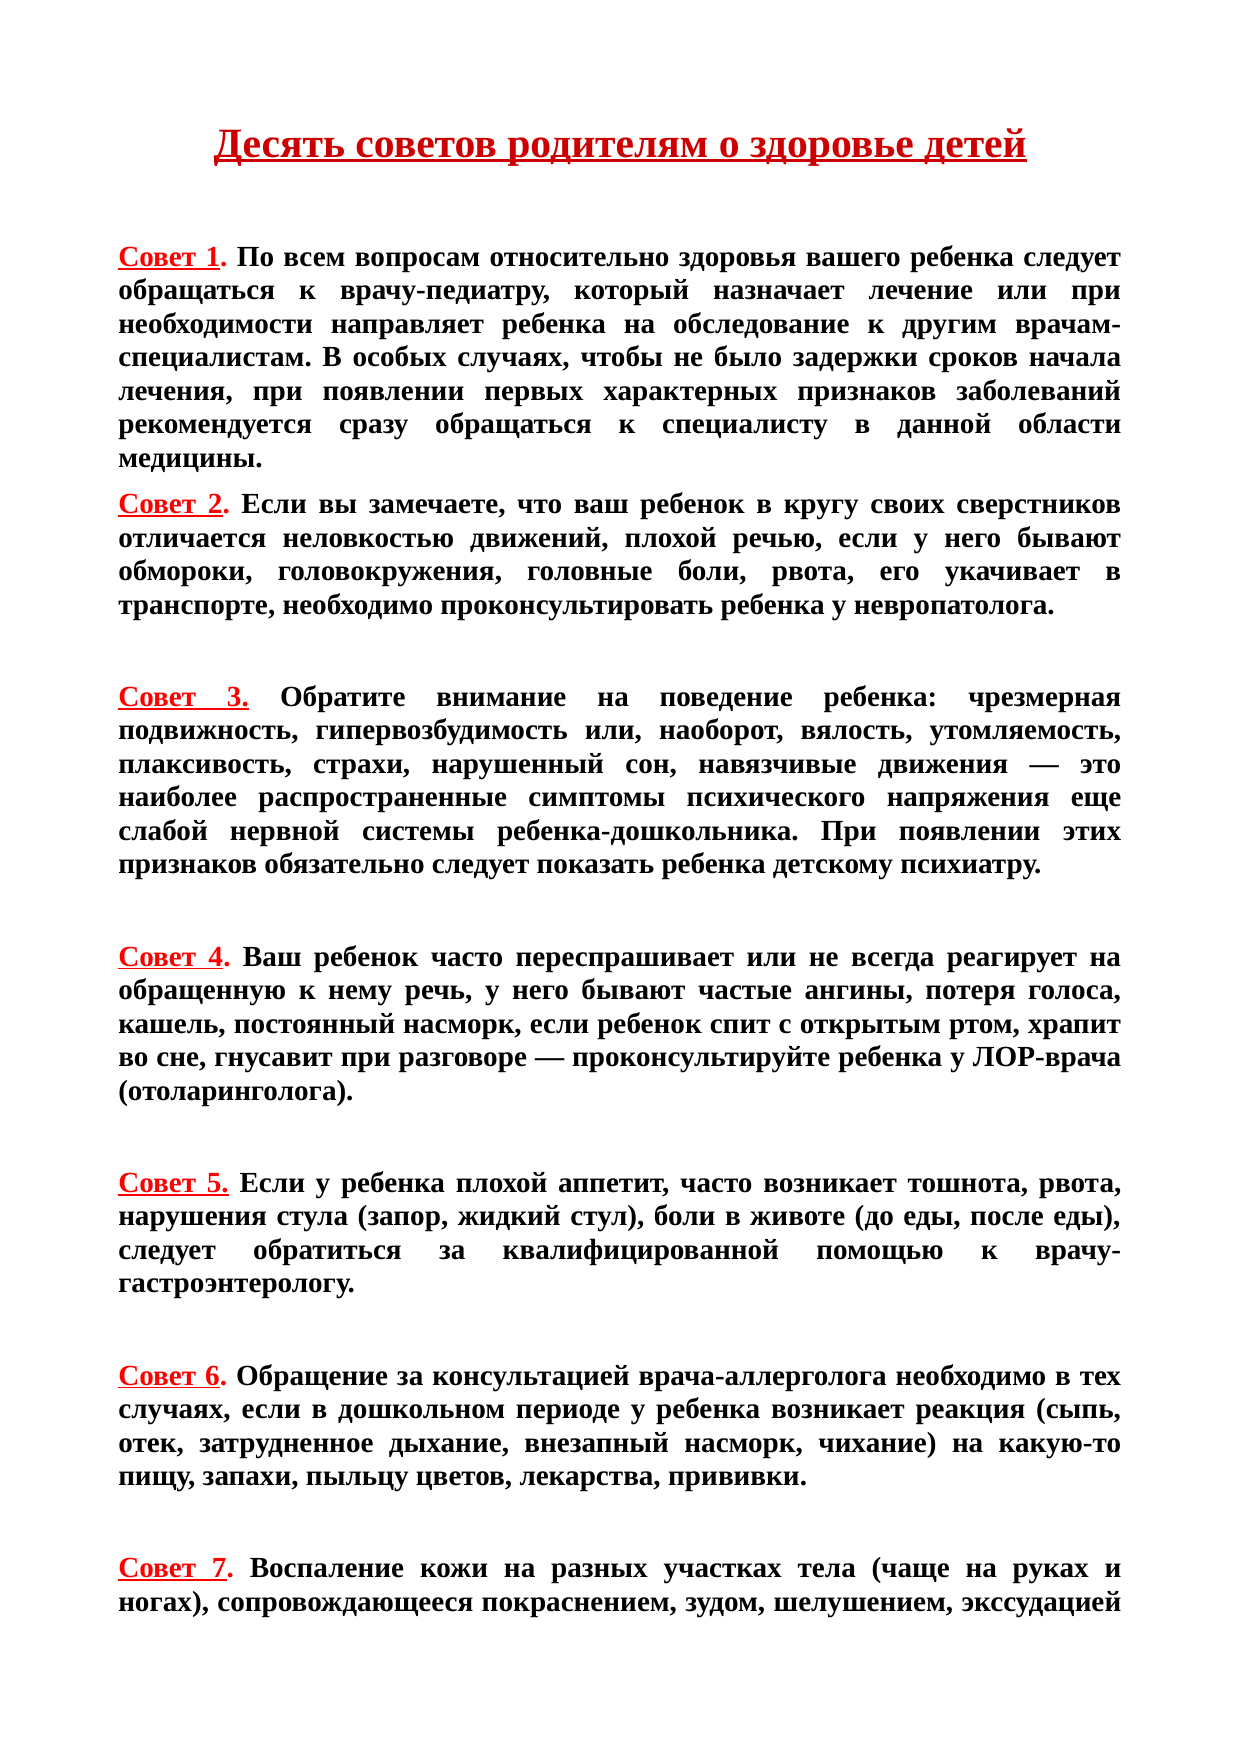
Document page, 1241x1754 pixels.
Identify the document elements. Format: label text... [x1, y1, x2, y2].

text Совет 3. Обратите внимание на поведение ребенка: чрезмерная подвижность, гипервозбудимость или, наоборот, вялость, утомляемость, плаксивость, страхи, нарушенный сон, навязчивые движения — это наиболее распространенные симптомы психического напряжения еще слабой нервной системы ребенка-дошкольника. При появлении этих признаков обязательно следует показать ребенка детскому психиатру. [118, 679, 1122, 880]
text Совет 4. Ваш ребенок часто переспрашивает или не всегда реагирует на обращенную к нему речь, у него бывают частые ангины, потеря голоса, кашель, постоянный насморк, если ребенок спит с открытым ртом, храпит во сне, гнусавит при разговоре — проконсультируйте ребенка у ЛОР-врача (отоларинголога). [118, 939, 1122, 1106]
text Совет 5. Если у ребенка плохой аппетит, часто возникает тошнота, рвота, нарушения стула (запор, жидкий стул), боли в животе (до еды, после еды), следует обратиться за квалифицированной помощью к врачу-гастроэнтерологу. [118, 1165, 1122, 1299]
text Совет 6. Обращение за консультацией врача-аллерголога необходимо в тех случаях, если в дошкольном периоде у ребенка возникает реакция (сыпь, отек, затрудненное дыхание, внезапный насморк, чихание) на какую-то пищу, запахи, пыльцу цветов, лекарства, прививки. [118, 1358, 1122, 1492]
text Совет 7. Воспаление кожи на разных участках тела (чаще на руках и ногах), сопровождающееся покраснением, зудом, шелушением, экссудацией [118, 1550, 1122, 1617]
text Десять советов родителям о здоровье детей [118, 118, 1122, 166]
text Совет 1. По всем вопросам относительно здоровья вашего ребенка следует обращаться к врачу-педиатру, который назначает лечение или при необходимости направляет ребенка на обследование к другим врачам-специалистам. В особых случаях, чтобы не было задержки сроков начала лечения, при появлении первых характерных признаков заболеваний рекомендуется сразу обращаться к специалисту в данной области медицины. [118, 239, 1122, 474]
text Совет 2. Если вы замечаете, что ваш ребенок в кругу своих сверстников отличается неловкостью движений, плохой речью, если у него бывают обмороки, головокружения, головные боли, рвота, его укачивает в транспорте, необходимо проконсультировать ребенка у невропатолога. [118, 486, 1122, 620]
